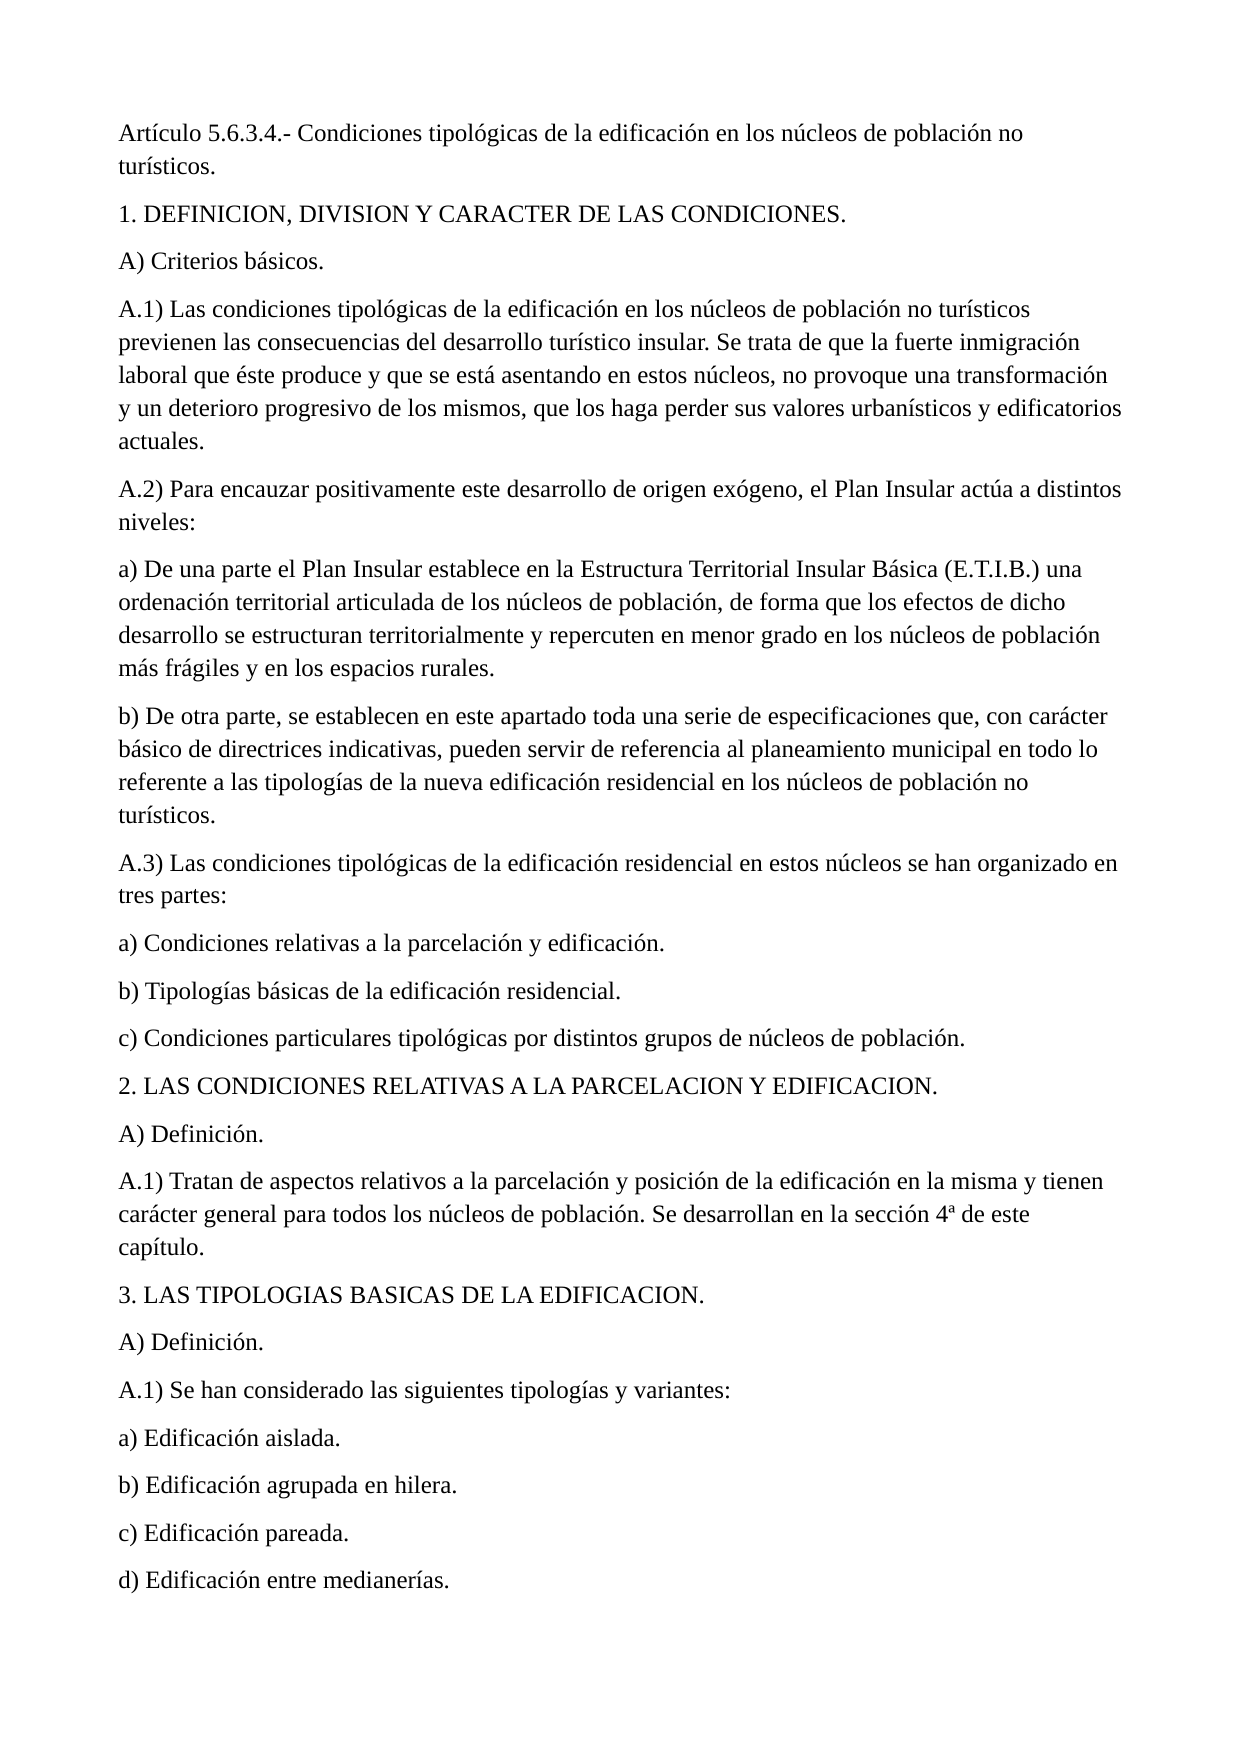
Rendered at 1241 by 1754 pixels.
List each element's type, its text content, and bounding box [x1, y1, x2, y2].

text A.2) Para encauzar positivamente este desarrollo de origen exógeno, el Plan Insular actúa a distintos niveles: [118, 474, 1122, 535]
text A) Criterios básicos. [118, 246, 1122, 275]
text d) Edificación entre medianerías. [118, 1566, 1122, 1594]
text a) De una parte el Plan Insular establece en la Estructura Territorial Insular Básica (E.T.I.B.) una ordenación territorial articulada de los núcleos de población, de forma que los efectos de dicho desarrollo se estructuran territorialmente y repercuten en menor grado en los núcleos de población más frágiles y en los espacios rurales. [118, 554, 1122, 682]
text b) Tipologías básicas de la edificación residencial. [118, 976, 1122, 1004]
text A) Definición. [118, 1119, 1122, 1147]
text c) Edificación pareada. [118, 1518, 1122, 1547]
text b) De otra parte, se establecen en este apartado toda una serie de especificaciones que, con carácter básico de directrices indicativas, pueden servir de referencia al planeamiento municipal en todo lo referente a las tipologías de la nueva edificación residencial en los núcleos de población no turísticos. [118, 701, 1122, 829]
text 2. LAS CONDICIONES RELATIVAS A LA PARCELACION Y EDIFICACION. [118, 1071, 1122, 1100]
text Artículo 5.6.3.4.- Condiciones tipológicas de la edificación en los núcleos de población no turísticos. [118, 118, 1122, 180]
text c) Condiciones particulares tipológicas por distintos grupos de núcleos de población. [118, 1023, 1122, 1052]
text 3. LAS TIPOLOGIAS BASICAS DE LA EDIFICACION. [118, 1280, 1122, 1309]
text A) Definición. [118, 1327, 1122, 1356]
text a) Condiciones relativas a la parcelación y edificación. [118, 928, 1122, 957]
text A.1) Se han considerado las siguientes tipologías y variantes: [118, 1375, 1122, 1404]
text 1. DEFINICION, DIVISION Y CARACTER DE LAS CONDICIONES. [118, 199, 1122, 227]
text A.3) Las condiciones tipológicas de la edificación residencial en estos núcleos se han organizado en tres partes: [118, 848, 1122, 909]
text b) Edificación agrupada en hilera. [118, 1470, 1122, 1499]
text a) Edificación aislada. [118, 1423, 1122, 1451]
text A.1) Las condiciones tipológicas de la edificación en los núcleos de población no turísticos previenen las consecuencias del desarrollo turístico insular. Se trata de que la fuerte inmigración laboral que éste produce y que se está asentando en estos núcleos, no provoque una transformación y un deterioro progresivo de los mismos, que los haga perder sus valores urbanísticos y edificatorios actuales. [118, 294, 1122, 455]
text A.1) Tratan de aspectos relativos a la parcelación y posición de la edificación en la misma y tienen carácter general para todos los núcleos de población. Se desarrollan en la sección 4ª de este capítulo. [118, 1166, 1122, 1261]
